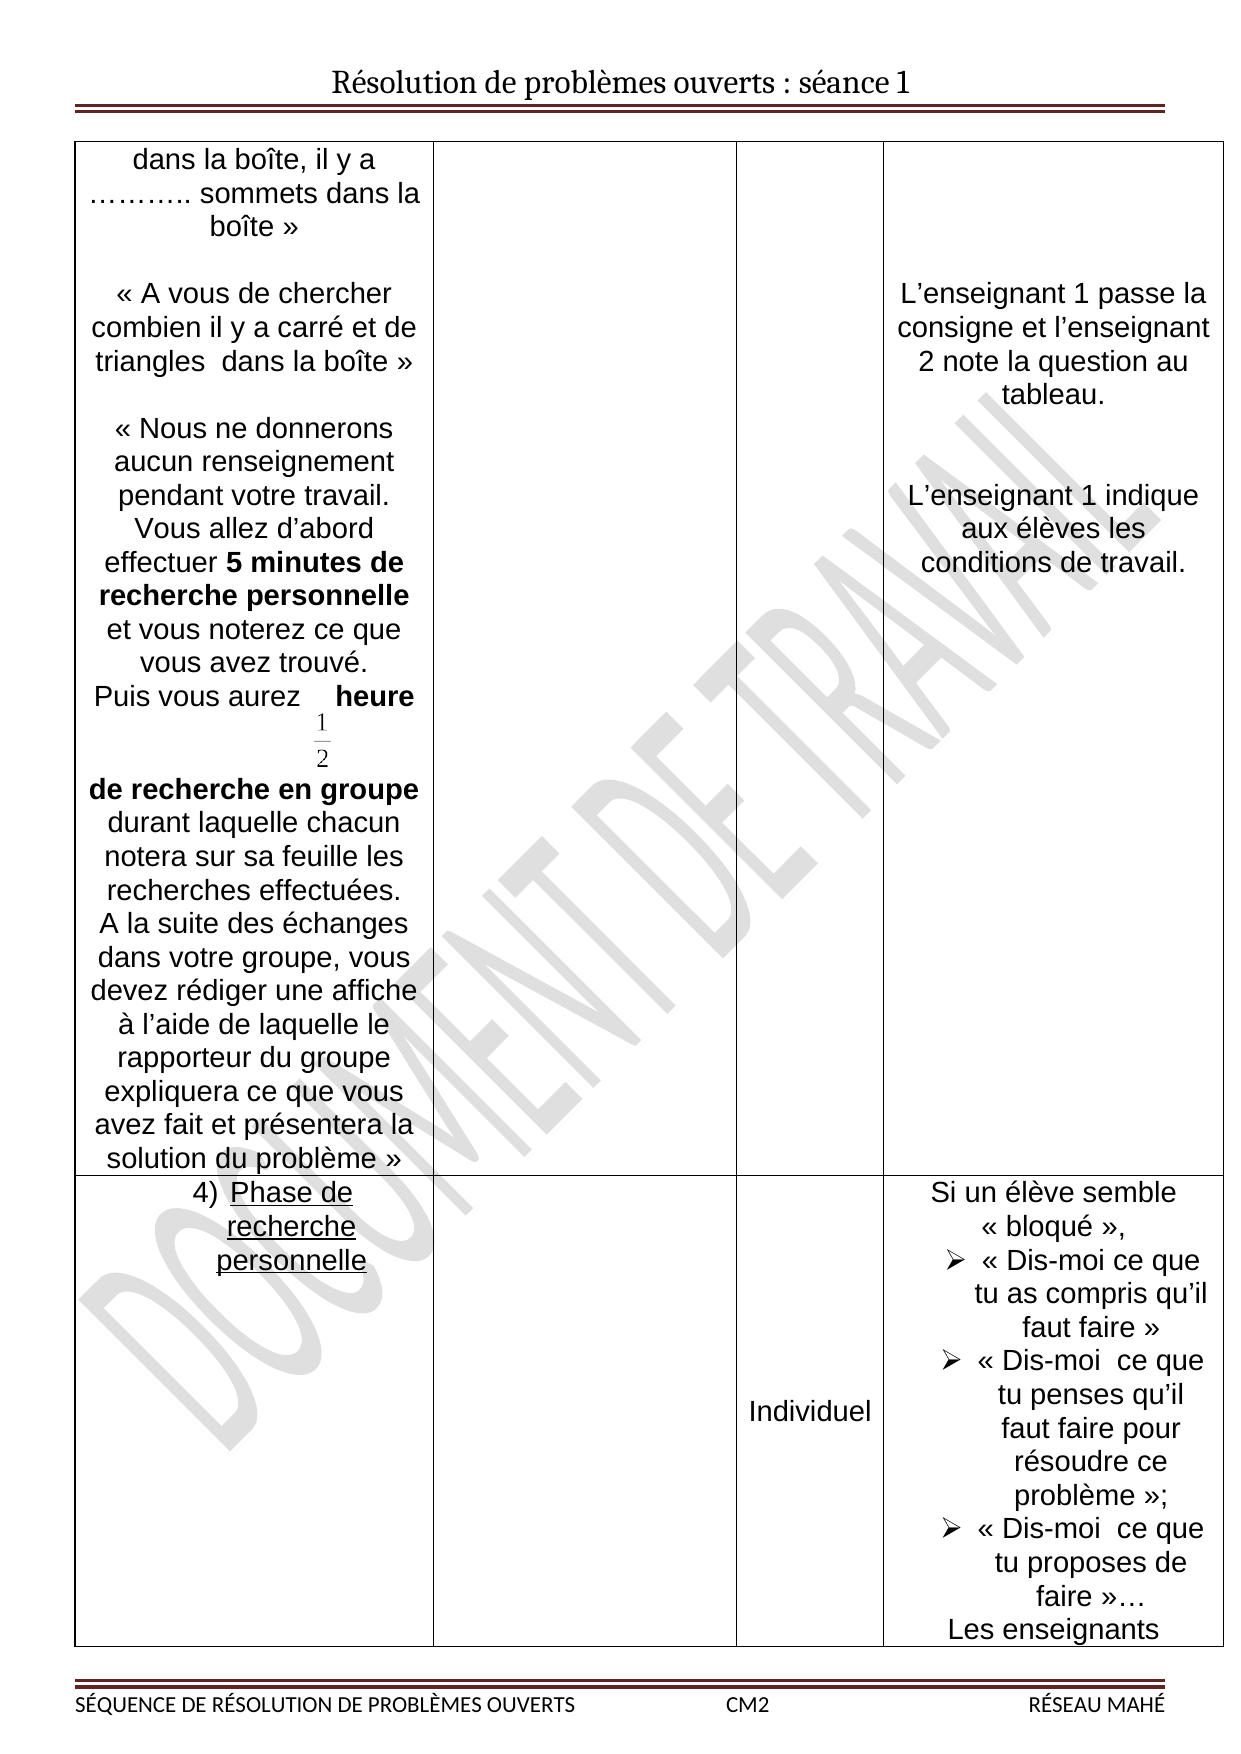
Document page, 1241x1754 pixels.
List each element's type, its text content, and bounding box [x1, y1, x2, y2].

table_cell dans la boîte, il y a ……….. sommets dans la boîte » « A vous de chercher combien il y a carré et de triangles dans la boîte » « Nous ne donnerons aucun renseignement pendant votre travail. Vous allez d’abord effectuer 5 minutes de recherche personnelle et vous noterez ce que vous avez trouvé. Puis vous aurez heure de recherche en groupe durant laquelle chacun notera sur sa feuille les recherches effectuées. A la suite des échanges dans votre groupe, vous devez rédiger une affiche à l’aide de laquelle le rapporteur du groupe expliquera ce que vous avez fait et présentera la solution du problème » [76, 142, 433, 1174]
table_cell [434, 1176, 736, 1646]
table_cell Individuel [737, 1176, 883, 1646]
table_cell [434, 142, 736, 1174]
table_cell Si un élève semble « bloqué », « Dis-moi ce que tu as compris qu’il faut faire » « Dis-moi ce que tu penses qu’il faut faire pour résoudre ce problème »; « Dis-moi ce que tu proposes de faire »… Les enseignants [884, 1176, 1223, 1646]
table_cell Phase de recherche personnelle [76, 1176, 433, 1646]
table_cell L’enseignant 1 passe la consigne et l’enseignant 2 note la question au tableau. L’enseignant 1 indique aux élèves les conditions de travail. [884, 142, 1223, 1174]
table_cell [737, 142, 883, 1174]
